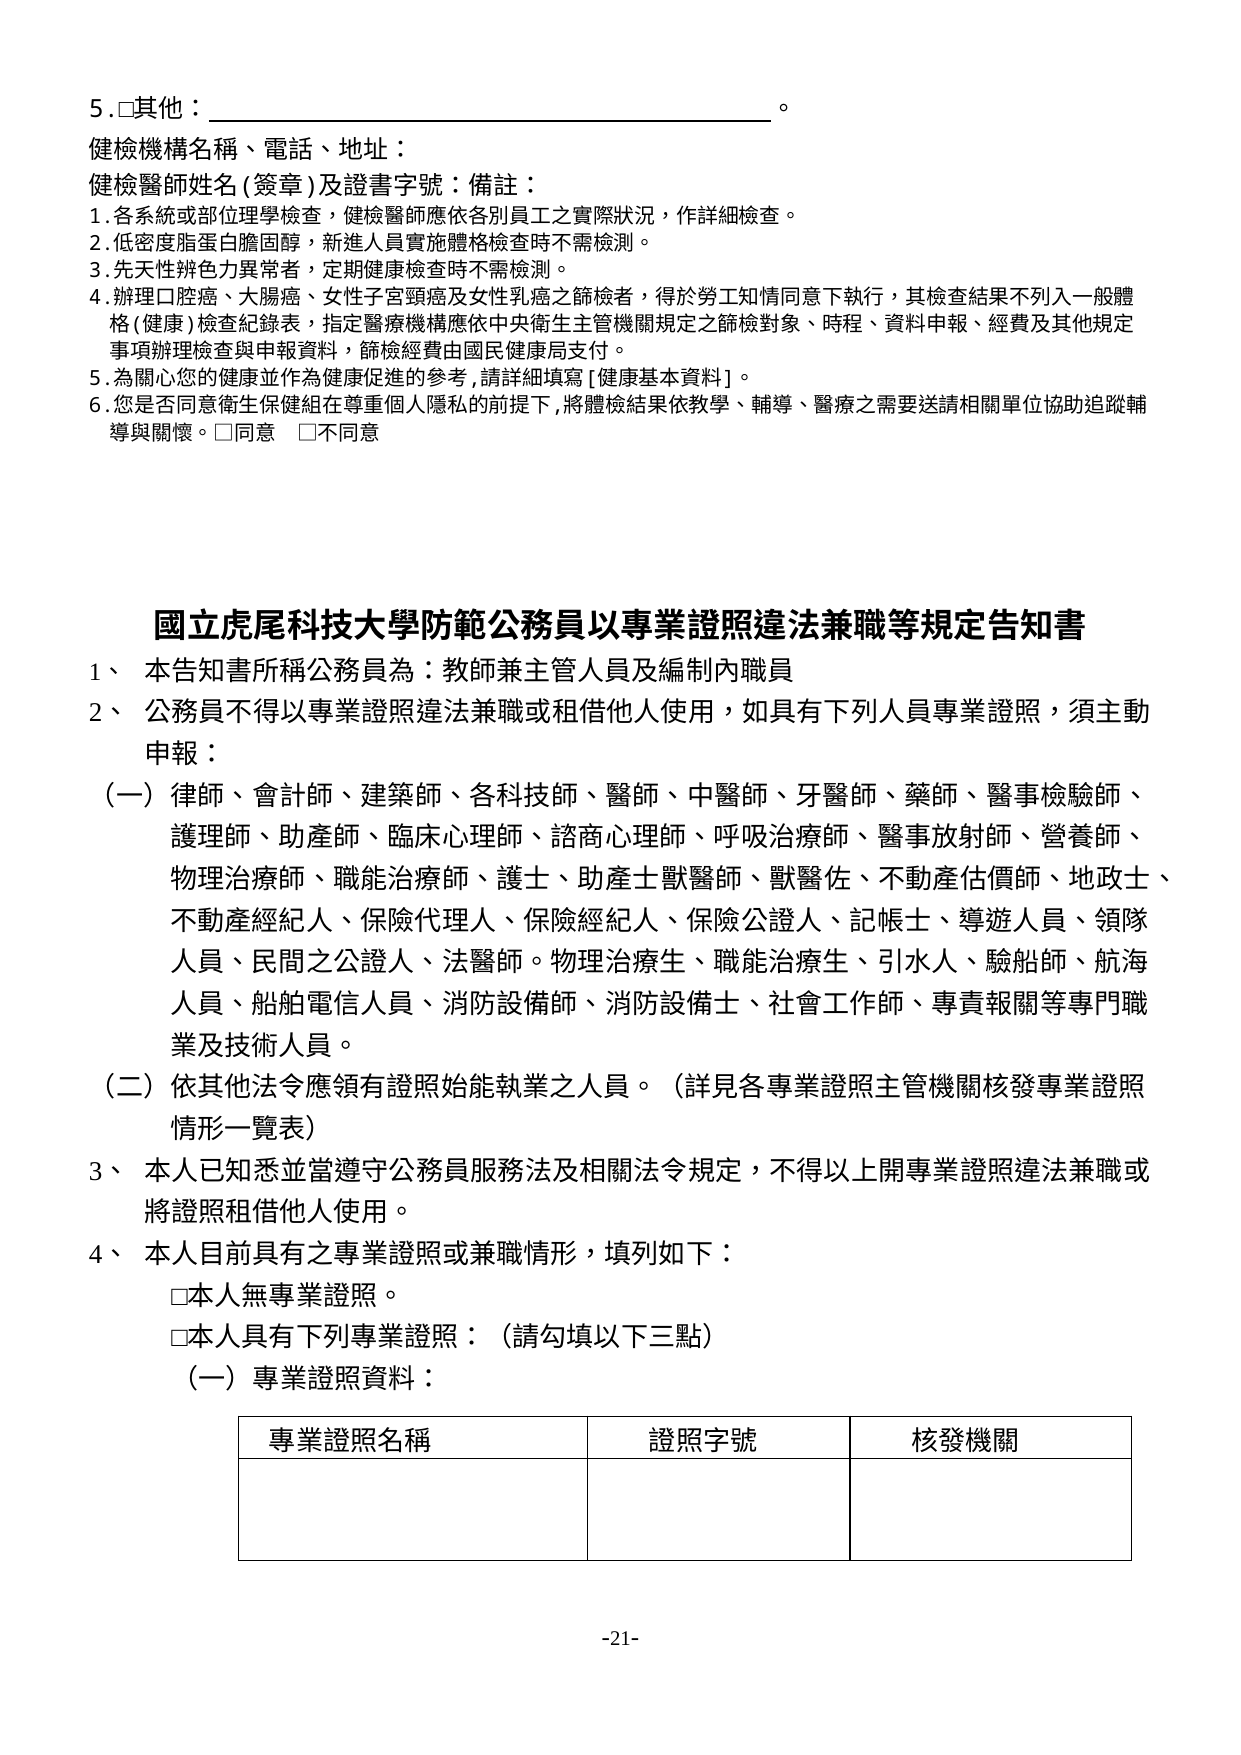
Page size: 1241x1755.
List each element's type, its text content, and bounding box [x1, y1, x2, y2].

text 5.□其他： 。 [89, 89, 1152, 125]
text 3.先天性辨色力異常者，定期健康檢查時不需檢測。 [89, 256, 1153, 283]
list 本人已知悉並當遵守公務員服務法及相關法令規定，不得以上開專業證照違法兼職或將證照租借他人使用。 [89, 1147, 1152, 1230]
table_cell [588, 1459, 849, 1560]
table_header 專業證照名稱 [239, 1417, 587, 1458]
text 國立虎尾科技大學防範公務員以專業證照違法兼職等規定告知書 [89, 599, 1152, 647]
table_header 證照字號 [588, 1417, 849, 1458]
text 1.各系統或部位理學檢查，健檢醫師應依各別員工之實際狀況，作詳細檢查。 [89, 202, 1153, 229]
text 6.您是否同意衛生保健組在尊重個人隱私的前提下,將體檢結果依教學、輔導、醫療之需要送請相關單位協助追蹤輔導與關懷。□同意 □不同意 [89, 391, 1152, 445]
text □本人無專業證照。 [171, 1272, 1152, 1313]
text （二）依其他法令應領有證照始能執業之人員。（詳見各專業證照主管機關核發專業證照情形一覽表） [89, 1063, 1152, 1147]
text 5.為關心您的健康並作為健康促進的參考,請詳細填寫[健康基本資料]。 [89, 364, 1152, 391]
table_cell [239, 1459, 587, 1560]
list 本人目前具有之專業證照或兼職情形，填列如下： [89, 1230, 1152, 1272]
text 2.低密度脂蛋白膽固醇，新進人員實施體格檢查時不需檢測。 [89, 229, 1153, 256]
list 本告知書所稱公務員為：教師兼主管人員及編制內職員 [89, 647, 1152, 688]
text 健檢醫師姓名(簽章)及證書字號：備註： [89, 165, 1152, 202]
list 公務員不得以專業證照違法兼職或租借他人使用，如具有下列人員專業證照，須主動申報： [89, 688, 1152, 772]
table_cell [851, 1459, 1131, 1560]
text 健檢機構名稱、電話、地址： [89, 129, 1152, 165]
text 4.辦理口腔癌、大腸癌、女性子宮頸癌及女性乳癌之篩檢者，得於勞工知情同意下執行，其檢查結果不列入一般體格(健康)檢查紀錄表，指定醫療機構應依中央衛生主管機關規定之篩檢對象、時程、資料申報、經費及其他規定事項辦理檢查與申報資料，篩檢經費由國民健康局支付。 [89, 283, 1152, 364]
text （一）律師、會計師、建築師、各科技師、醫師、中醫師、牙醫師、藥師、醫事檢驗師、護理師、助產師、臨床心理師、諮商心理師、呼吸治療師、醫事放射師、營養師、物理治療師、職能治療師、護士、助產士獸醫師、獸醫佐、不動產估價師、地政士、不動產經紀人、保險代理人、保險經紀人、保險公證人、記帳士、導遊人員、領隊人員、民間之公證人、法醫師。物理治療生、職能治療生、引水人、驗船師、航海人員、船舶電信人員、消防設備師、消防設備士、社會工作師、專責報關等專門職業及技術人員。 [89, 772, 1152, 1063]
text （一）專業證照資料： [171, 1355, 1152, 1397]
text □本人具有下列專業證照：（請勾填以下三點） [171, 1313, 1152, 1355]
table_header 核發機關 [851, 1417, 1131, 1458]
